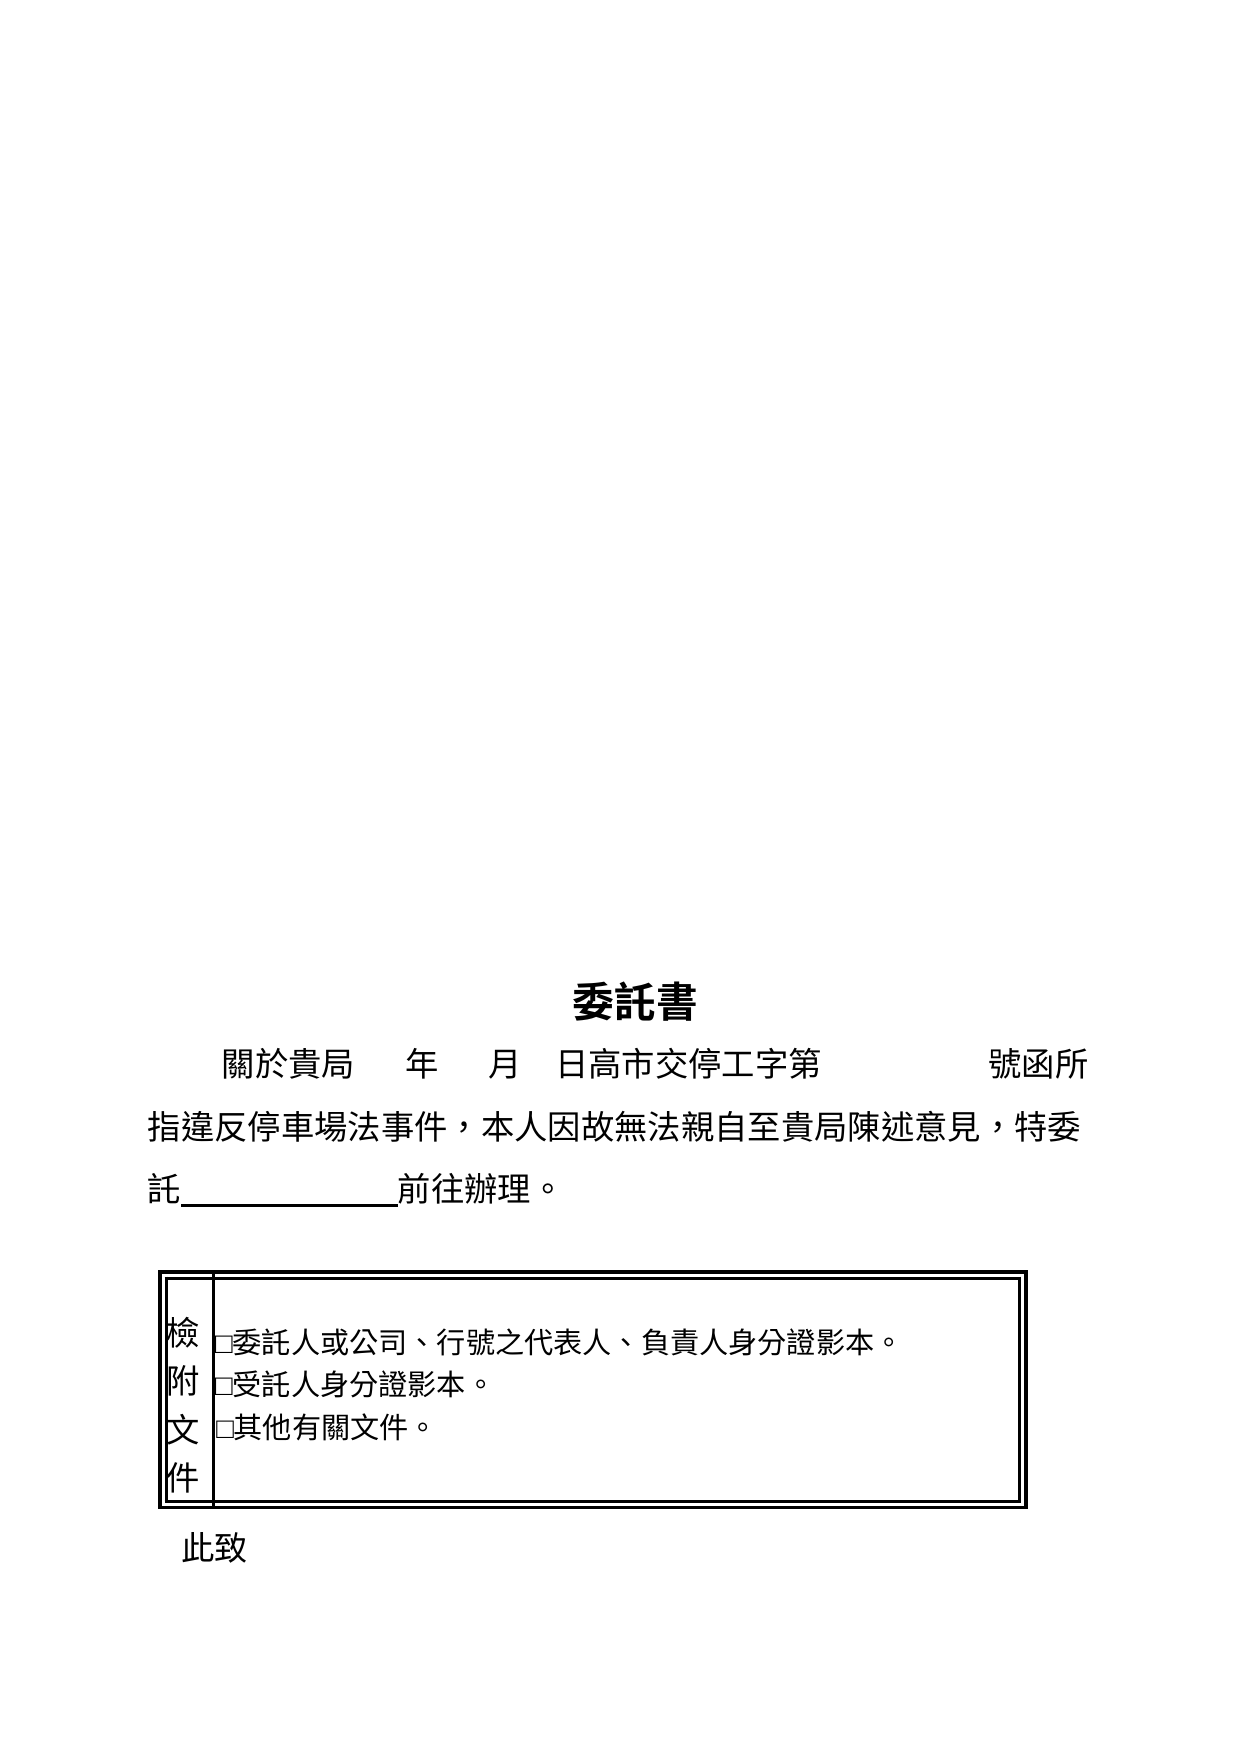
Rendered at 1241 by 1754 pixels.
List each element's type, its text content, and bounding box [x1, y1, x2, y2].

text 委託書 [148, 958, 1122, 1020]
text 此致 [148, 1522, 1122, 1570]
table_header 檢附文件 [163, 1274, 212, 1500]
table_header □委託人或公司、行號之代表人、負責人身分證影本。 □受託人身分證影本。 □其他有關文件。 [215, 1274, 1023, 1500]
text 關於貴局 年 月 日高市交停工字第 號函所 指違反停車場法事件，本人因故無法親自至貴局陳述意見，特委 託 前往辦理。 [148, 1020, 1122, 1208]
